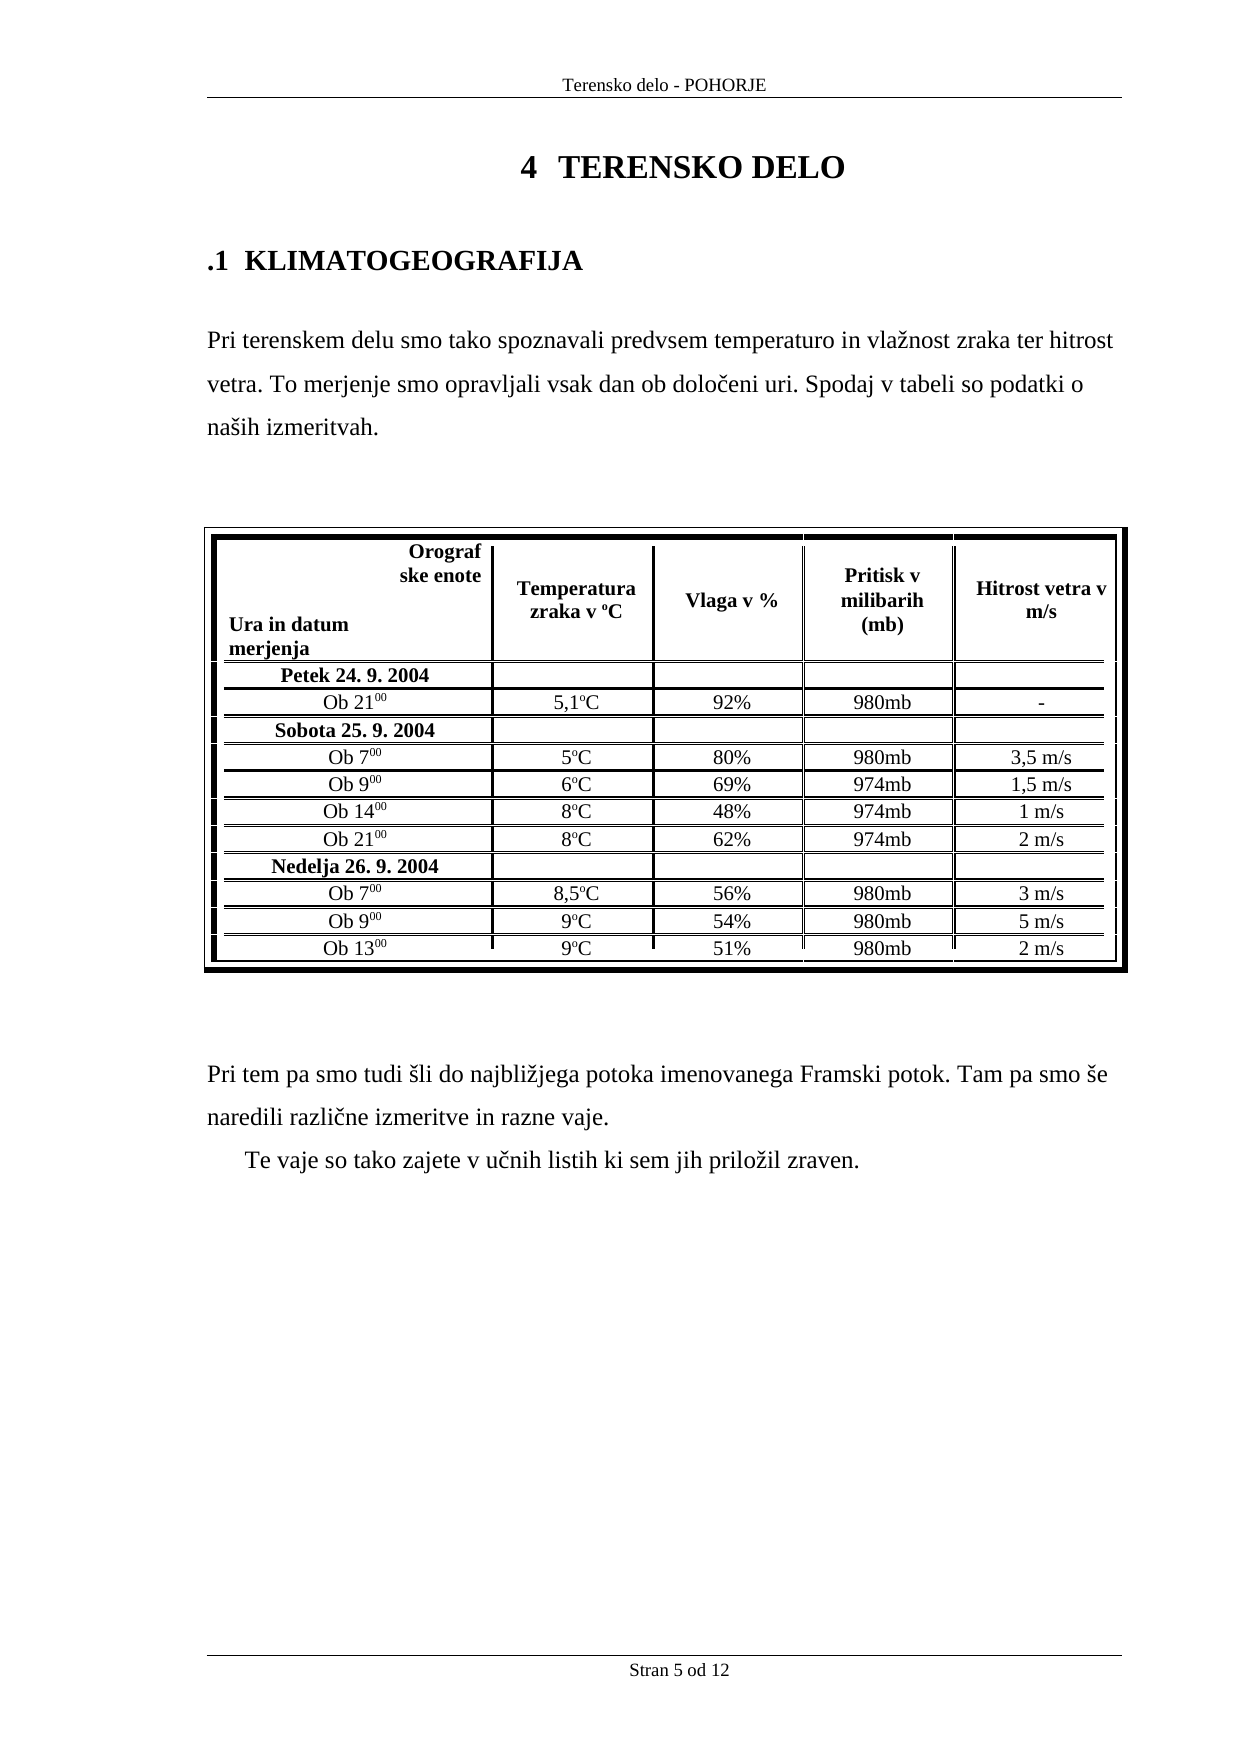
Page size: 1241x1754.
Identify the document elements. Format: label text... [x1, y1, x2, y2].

table_cell [1117, 796, 1122, 823]
table_cell 80% [655, 745, 802, 769]
table_cell 2 m/s [956, 824, 1116, 851]
table_cell [805, 663, 952, 687]
table_cell [494, 854, 652, 878]
table_cell Ob 700 [210, 742, 492, 769]
table_cell 2 m/s [954, 933, 1122, 960]
text Pri tem pa smo tudi šli do najbližjega potoka imenovanega Framski potok. Tam pa smo še naredili različne izmeritve in razne vaje. [207, 1059, 1122, 1131]
table_cell 56% [655, 882, 802, 905]
table_cell 5oC [494, 745, 652, 769]
table_cell Ob 1300 [210, 933, 492, 960]
table_cell 9oC [492, 936, 653, 960]
table_cell 92% [655, 690, 802, 714]
table_header Hitrost vetra v m/s [954, 528, 1122, 660]
table_cell Ob 1400 [217, 796, 491, 823]
table_header [653, 528, 804, 534]
table_cell [1117, 714, 1122, 742]
table_cell 974mb [805, 827, 952, 851]
table_cell 980mb [805, 745, 952, 769]
table_cell - [1117, 687, 1122, 714]
text Pri terenskem delu smo tako spoznavali predvsem temperaturo in vlažnost zraka ter hitrost vetra. To merjenje smo opravljali vsak dan ob določeni uri. Spodaj v tabeli so podatki o naših izmeritvah. [207, 326, 1122, 441]
table_cell 69% [655, 772, 802, 796]
table_cell 974mb [805, 800, 952, 823]
table_cell [494, 718, 652, 742]
table_cell 1,5 m/s [956, 769, 1115, 796]
table_cell 9oC [494, 909, 652, 933]
subtitle KLIMATOGEOGRAFIJA [207, 243, 1122, 276]
table_cell Ob 900 [217, 905, 491, 933]
table_cell 980mb [805, 882, 952, 905]
title TERENSKO DELO [244, 148, 1122, 186]
table_cell [805, 718, 952, 742]
table_cell [805, 854, 952, 878]
table_cell 3 m/s [956, 878, 1116, 905]
table_cell 980mb [805, 690, 952, 714]
table_cell 8,5oC [494, 882, 652, 905]
table_header [492, 528, 653, 534]
table_cell [494, 663, 652, 687]
table_cell Ob 700 [217, 878, 491, 905]
table_cell [1117, 905, 1122, 933]
table_cell 54% [655, 909, 802, 933]
table_cell [954, 851, 1122, 878]
table_cell [954, 660, 1122, 687]
table_cell 3,5 m/s [954, 742, 1122, 769]
table_header Orografske enote Ura in datum merjenja [210, 528, 492, 660]
table_cell 6oC [494, 772, 652, 796]
table_cell [655, 854, 802, 878]
table_header Vlaga v % [653, 535, 804, 660]
table_cell [655, 718, 802, 742]
table_cell 5 m/s [956, 905, 1116, 933]
table_cell 51% [653, 936, 804, 960]
table_cell Nedelja 26. 9. 2004 [210, 851, 492, 878]
table_cell Ob 900 [217, 769, 491, 796]
table_cell Ob 2100 [217, 824, 491, 851]
table_cell 5,1oC [494, 690, 652, 714]
table_cell 980mb [805, 909, 952, 933]
table_cell 8oC [494, 827, 652, 851]
table_cell 1 m/s [956, 796, 1116, 823]
table_cell [956, 714, 1116, 742]
table_cell 8oC [494, 800, 652, 823]
table_cell [1117, 878, 1122, 905]
text Te vaje so tako zajete v učnih listih ki sem jih priložil zraven. [244, 1145, 1122, 1174]
table_header Pritisk v milibarih (mb) [804, 528, 954, 660]
table_cell [1117, 824, 1122, 851]
table_cell Ob 2100 [217, 687, 491, 714]
table_cell Petek 24. 9. 2004 [210, 660, 492, 687]
table_cell Sobota 25. 9. 2004 [217, 714, 491, 742]
table_cell - [956, 687, 1115, 714]
table_cell 48% [655, 800, 802, 823]
table_header Temperatura zraka v oC [492, 540, 653, 660]
table_cell 974mb [805, 772, 952, 796]
table_cell 62% [655, 827, 802, 851]
table_cell [655, 663, 802, 687]
table_cell 980mb [804, 933, 954, 960]
